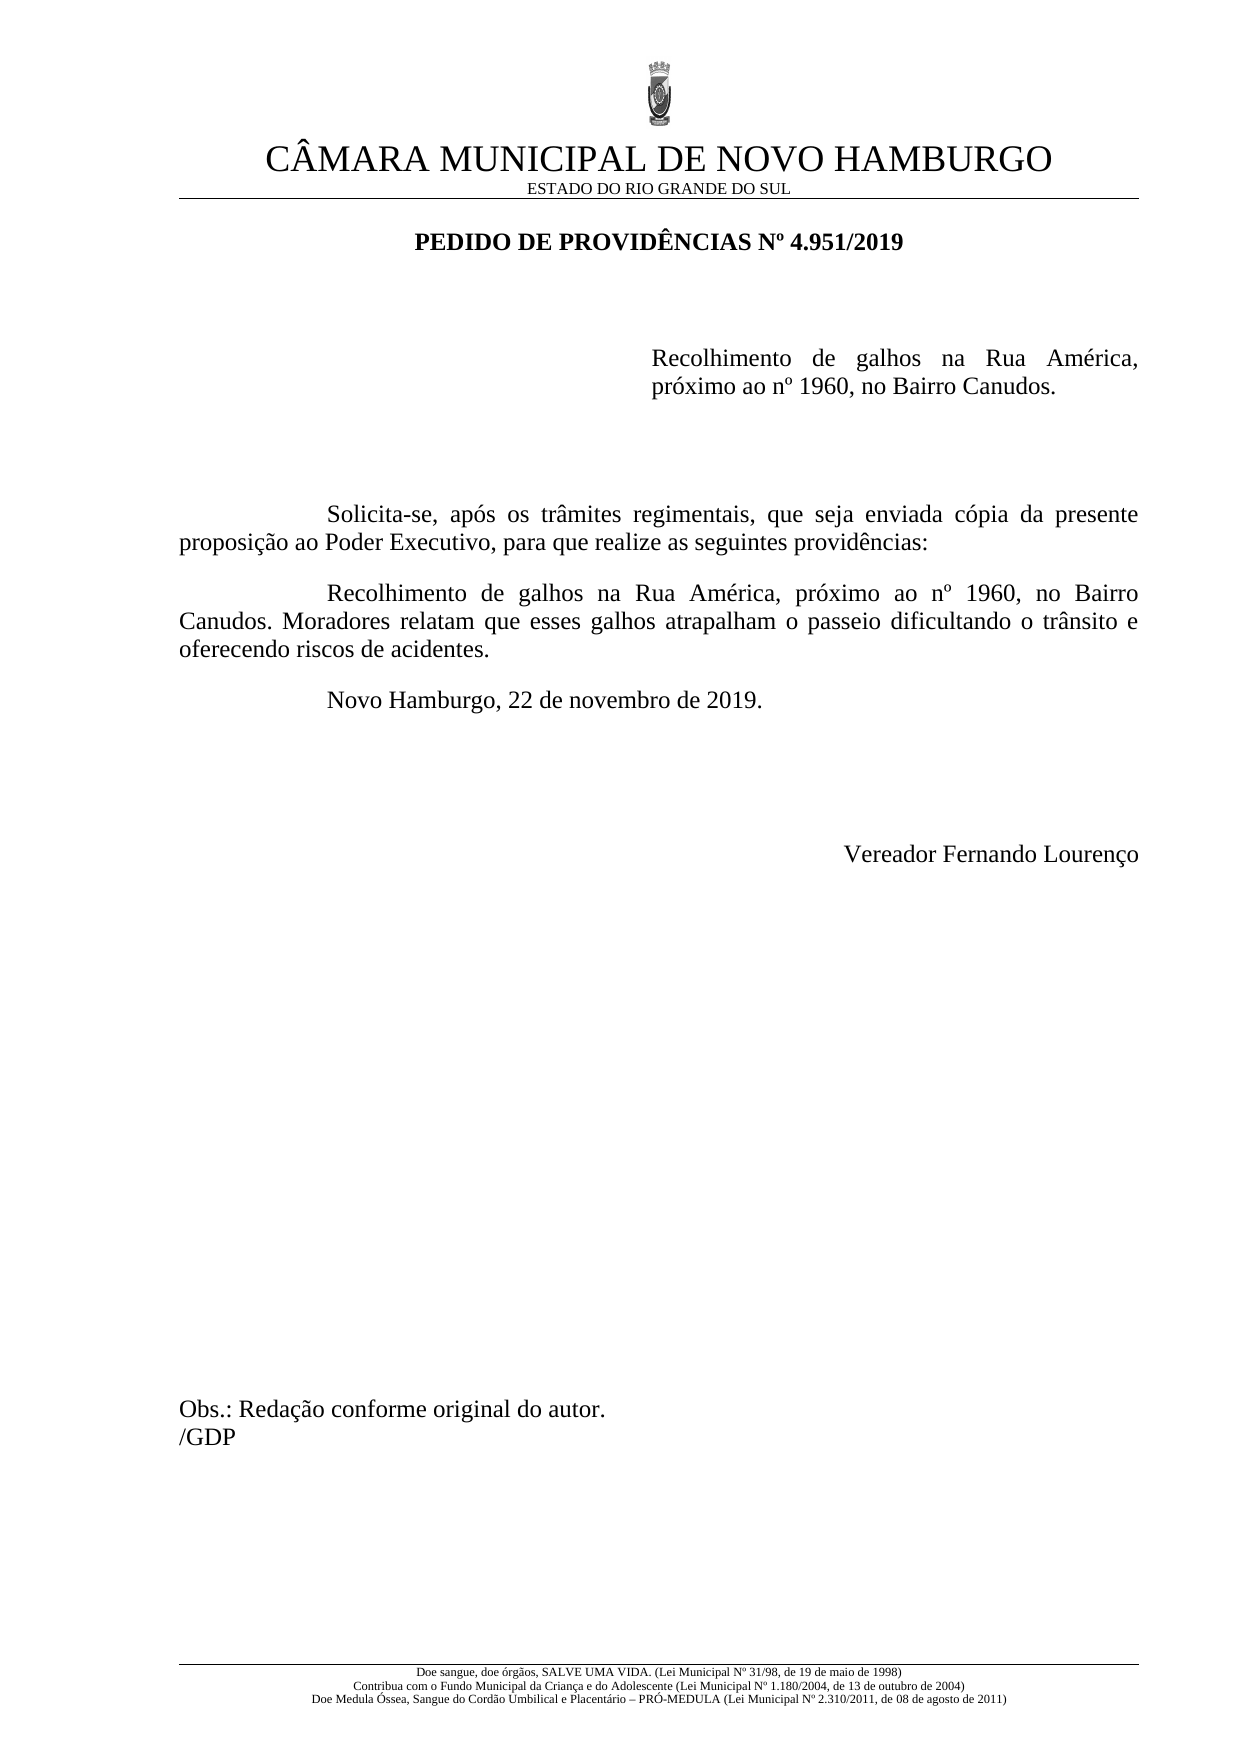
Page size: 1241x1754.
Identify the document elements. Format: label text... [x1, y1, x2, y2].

text Vereador Fernando Lourenço [179, 840, 1139, 867]
text Recolhimento de galhos na Rua América, próximo ao nº 1960, no Bairro Canudos. [651, 344, 1139, 400]
text Novo Hamburgo, 22 de novembro de 2019. [179, 686, 1139, 714]
text PEDIDO DE PROVIDÊNCIAS Nº 4.951/2019 [179, 228, 1139, 256]
text Obs.: Redação conforme original do autor. [179, 1396, 1139, 1423]
text Solicita-se, após os trâmites regimentais, que seja enviada cópia da presente proposição ao Poder Executivo, para que realize as seguintes providências: [179, 500, 1139, 556]
text /GDP [179, 1423, 1139, 1451]
text Recolhimento de galhos na Rua América, próximo ao nº 1960, no Bairro Canudos. Moradores relatam que esses galhos atrapalham o passeio dificultando o trânsito e oferecendo riscos de acidentes. [179, 579, 1139, 662]
